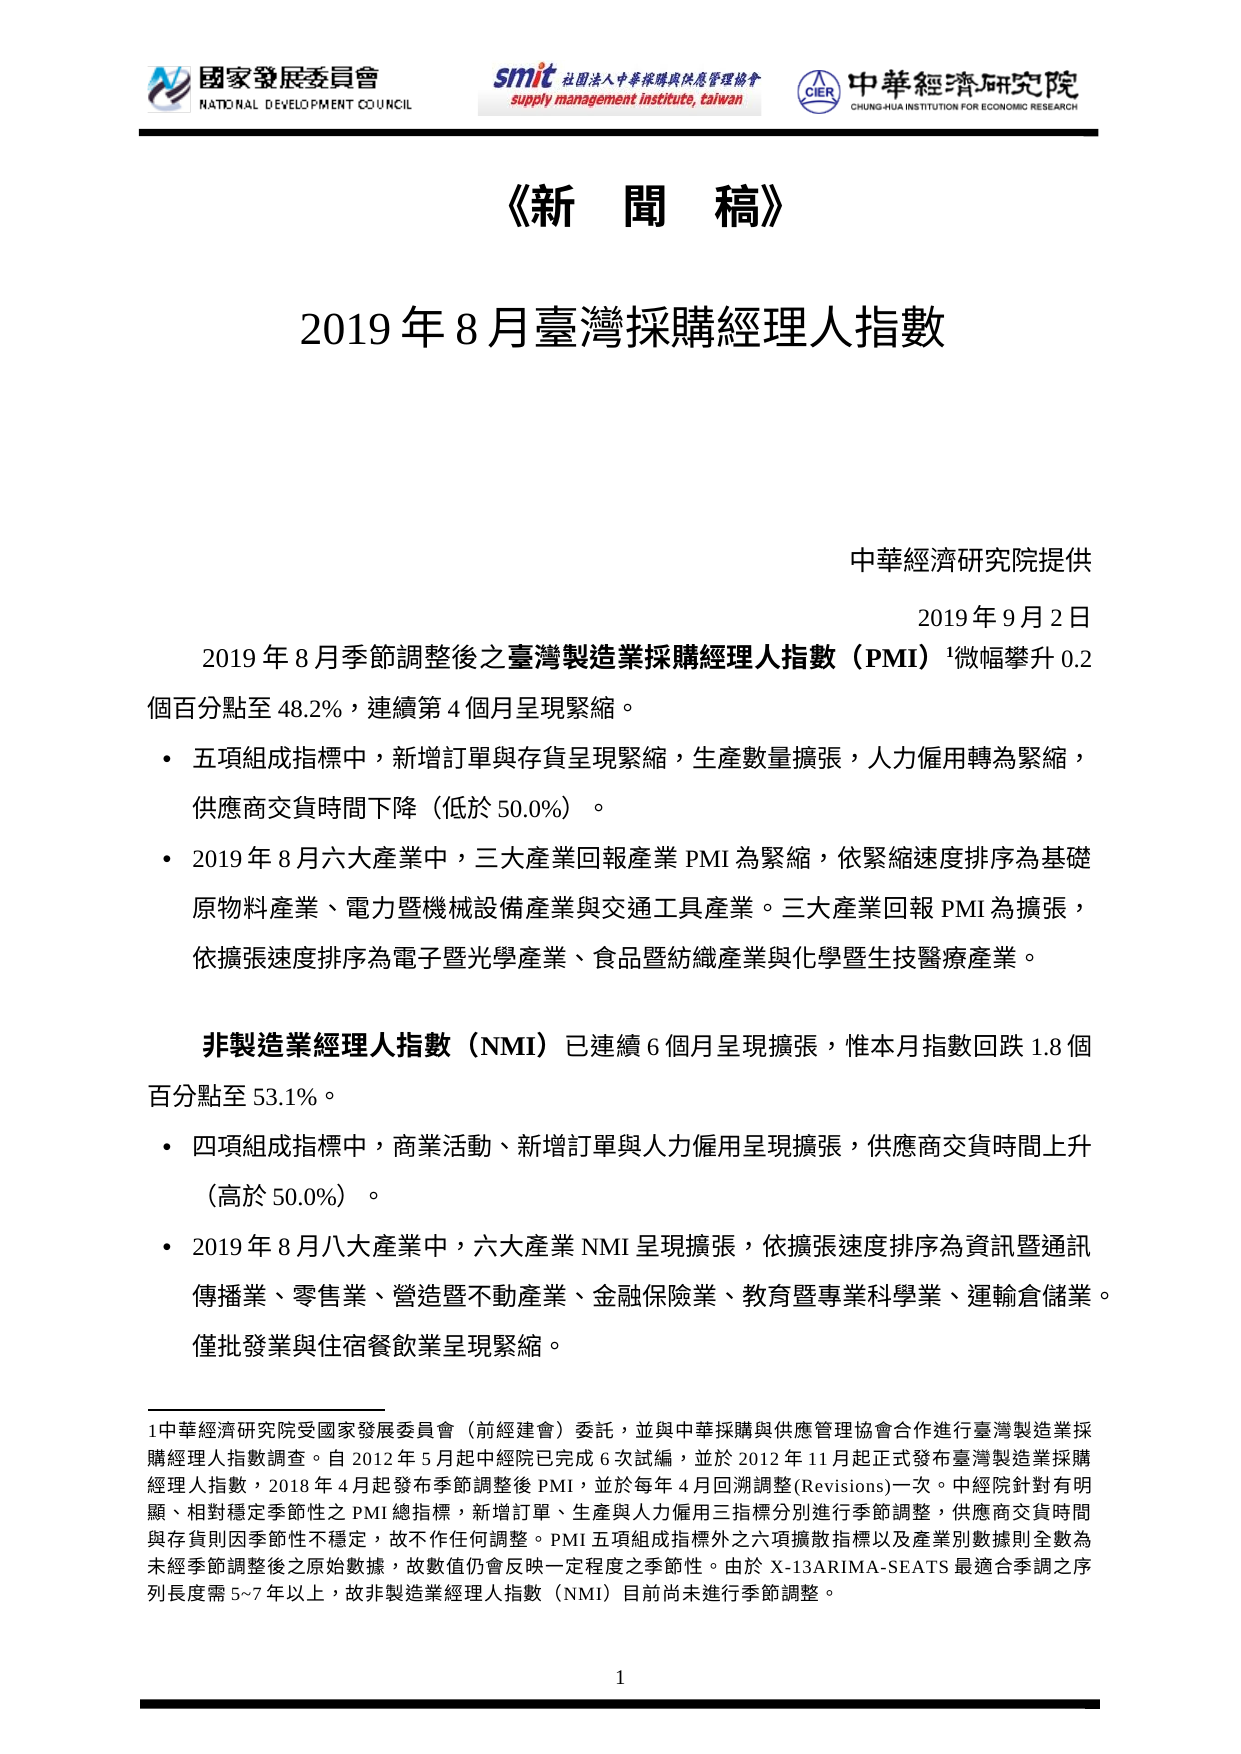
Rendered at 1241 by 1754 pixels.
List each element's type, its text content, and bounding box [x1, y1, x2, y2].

text 2019年9月2日 [148, 590, 1092, 628]
text 2019年8月季節調整後之臺灣製造業採購經理人指數（PMI）微幅攀升0.2個百分點至48.2%，連續第4個月呈現緊縮。 [148, 628, 1092, 728]
text 2019年8月臺灣採購經理人指數 [148, 281, 1097, 356]
list 四項組成指標中，商業活動、新增訂單與人力僱用呈現擴張，供應商交貨時間上升（高於50.0%）。 [162, 1115, 1092, 1215]
list 2019年8月八大產業中，六大產業NMI呈現擴張，依擴張速度排序為資訊暨通訊傳播業、零售業、營造暨不動產業、金融保險業、教育暨專業科學業、運輸倉儲業。僅批發業與住宿餐飲業呈現緊縮。 [162, 1215, 1092, 1365]
picture [783, 53, 1092, 131]
picture [477, 60, 762, 116]
list 五項組成指標中，新增訂單與存貨呈現緊縮，生產數量擴張，人力僱用轉為緊縮，供應商交貨時間下降（低於50.0%）。 [162, 728, 1092, 828]
text 《新 聞 稿》 [148, 160, 1092, 235]
text 非製造業經理人指數（NMI）已連續6個月呈現擴張，惟本月指數回跌1.8個百分點至53.1%。 [148, 1015, 1092, 1115]
picture [147, 55, 437, 130]
list 2019年8月六大產業中，三大產業回報產業PMI為緊縮，依緊縮速度排序為基礎原物料產業、電力暨機械設備產業與交通工具產業。三大產業回報PMI為擴張，依擴張速度排序為電子暨光學產業、食品暨紡織產業與化學暨生技醫療產業。 [162, 828, 1092, 978]
text 中華經濟研究院受國家發展委員會（前經建會）委託，並與中華採購與供應管理協會合作進行臺灣製造業採購經理人指數調查。自2012年5月起中經院已完成6次試編，並於2012年11月起正式發布臺灣製造業採購經理人指數，2018年4月起發布季節調整後PMI，並於每年4月回溯調整(Revisions)一次。中經院針對有明顯、相對穩定季節性之PMI總指標，新增訂單、生產與人力僱用三指標分別進行季節調整，供應商交貨時間與存貨則因季節性不穩定，故不作任何調整。PMI五項組成指標外之六項擴散指標以及產業別數據則全數為未經季節調整後之原始數據，故數值仍會反映一定程度之季節性。由於X-13ARIMA-SEATS最適合季調之序列長度需5~7年以上，故非製造業經理人指數（NMI）目前尚未進行季節調整。 [148, 1416, 1092, 1606]
text 中華經濟研究院提供 [148, 515, 1092, 590]
